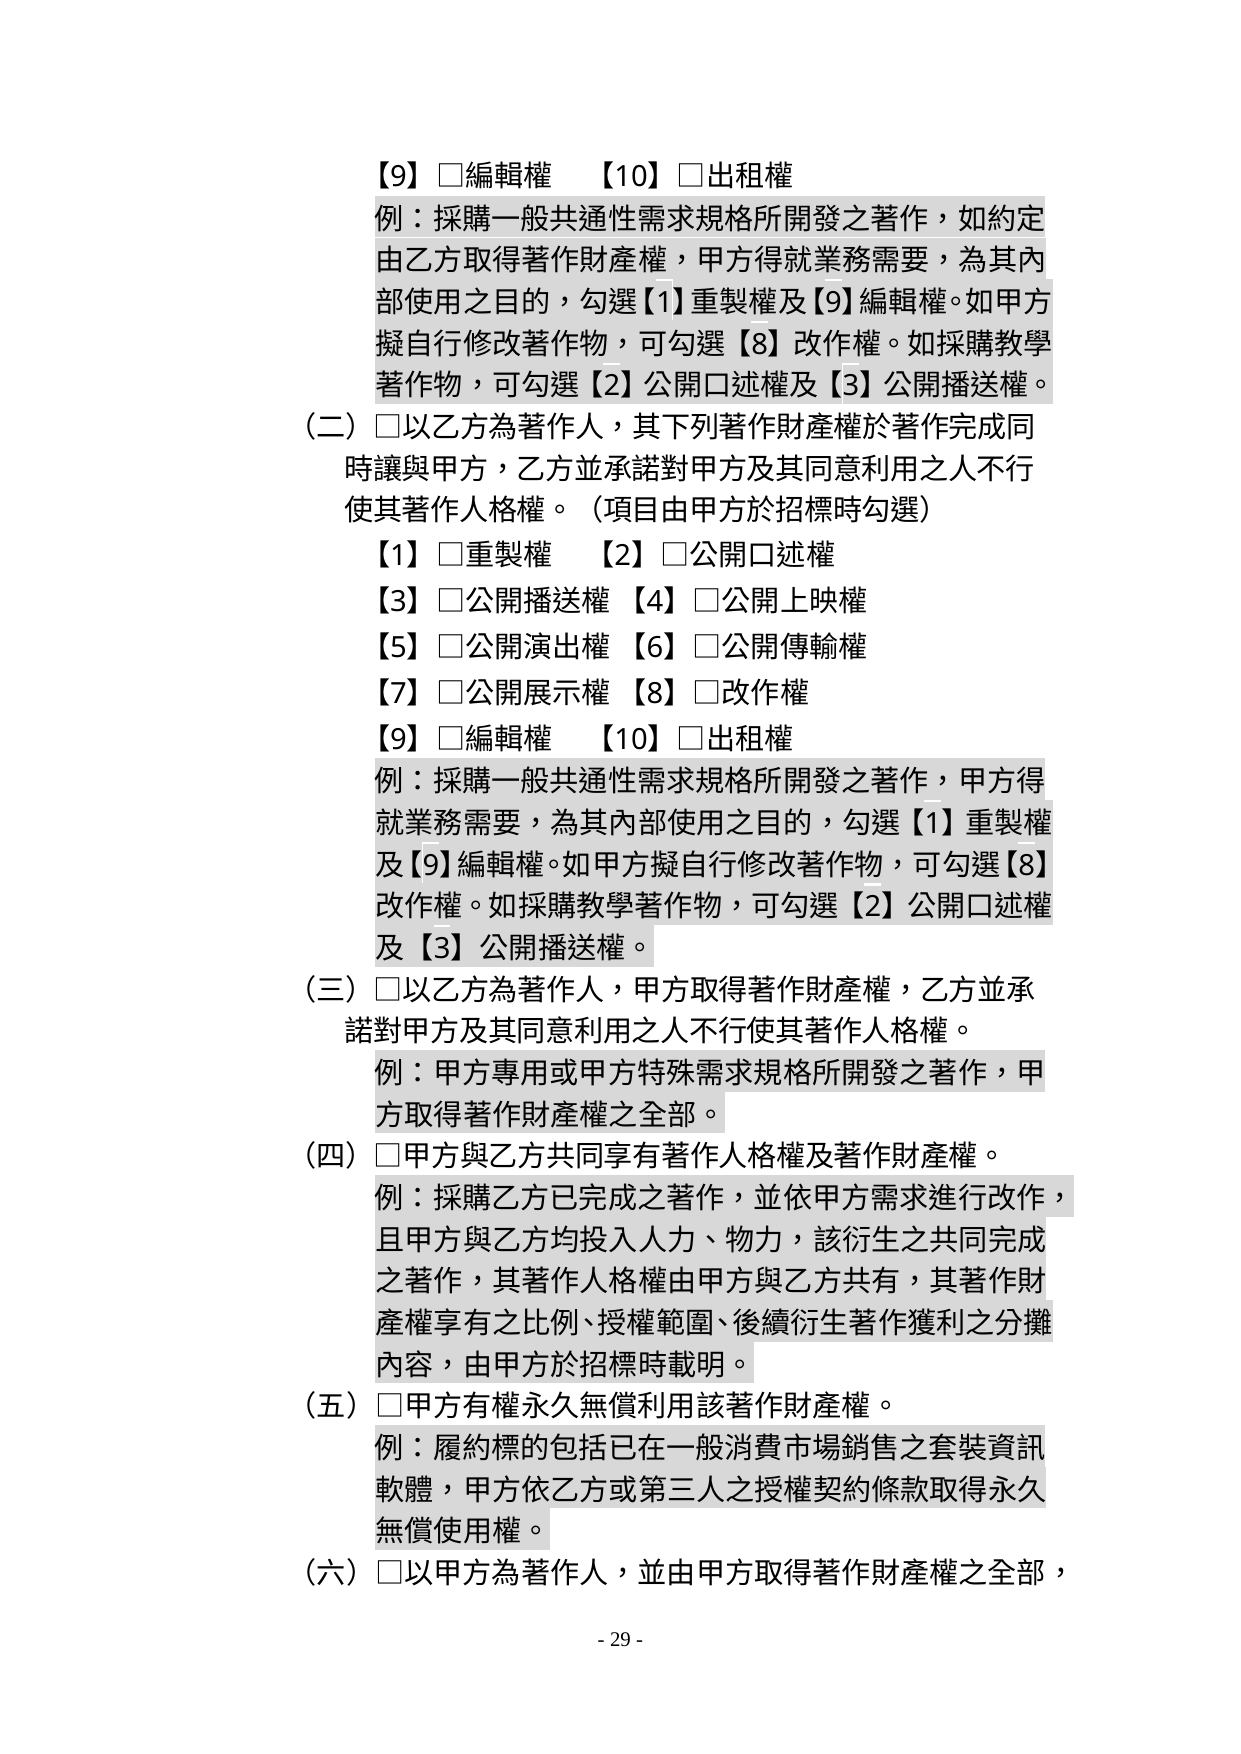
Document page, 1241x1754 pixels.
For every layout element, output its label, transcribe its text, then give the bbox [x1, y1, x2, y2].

text 【9】□編輯權 【10】□出租權 [361, 712, 1053, 758]
text （二）□以乙方為著作人，其下列著作財產權於著作完成同時讓與甲方，乙方並承諾對甲方及其同意利用之人不行使其著作人格權。（項目由甲方於招標時勾選） [287, 404, 1053, 529]
text 例：甲方專用或甲方特殊需求規格所開發之著作，甲方取得著作財產權之全部。 [374, 1050, 1053, 1133]
text 【7】□公開展示權 【8】□改作權 [361, 667, 1053, 712]
text 例：採購一般共通性需求規格所開發之著作，甲方得就業務需要，為其內部使用之目的，勾選【1】重製權及【9】編輯權。如甲方擬自行修改著作物，可勾選【8】改作權。如採購教學著作物，可勾選【2】公開口述權及【3】公開播送權。 [374, 758, 1053, 967]
text 例：採購一般共通性需求規格所開發之著作，如約定由乙方取得著作財產權，甲方得就業務需要，為其內部使用之目的，勾選【1】重製權及【9】編輯權。如甲方擬自行修改著作物，可勾選【8】改作權。如採購教學著作物，可勾選【2】公開口述權及【3】公開播送權。 [374, 196, 1053, 404]
text 【9】□編輯權 【10】□出租權 [361, 150, 1053, 196]
text （六）□以甲方為著作人，並由甲方取得著作財產權之全部，乙方於完成該著作時，經甲方同意：（項目由甲方於招標時勾選） [287, 1550, 1053, 1592]
text （三）□以乙方為著作人，甲方取得著作財產權，乙方並承諾對甲方及其同意利用之人不行使其著作人格權。 [287, 967, 1053, 1050]
text （四）□甲方與乙方共同享有著作人格權及著作財產權。 [287, 1133, 1053, 1175]
text 【5】□公開演出權 【6】□公開傳輸權 [361, 621, 1053, 667]
text 例：採購乙方已完成之著作，並依甲方需求進行改作，且甲方與乙方均投入人力、物力，該衍生之共同完成之著作，其著作人格權由甲方與乙方共有，其著作財產權享有之比例、授權範圍、後續衍生著作獲利之分攤內容，由甲方於招標時載明。 [374, 1175, 1053, 1383]
text 【1】□重製權 【2】□公開口述權 [361, 529, 1053, 575]
text 例：履約標的包括已在一般消費市場銷售之套裝資訊軟體，甲方依乙方或第三人之授權契約條款取得永久無償使用權。 [374, 1425, 1053, 1550]
text （五）□甲方有權永久無償利用該著作財產權。 [287, 1383, 1053, 1425]
text 【3】□公開播送權 【4】□公開上映權 [361, 575, 1053, 621]
